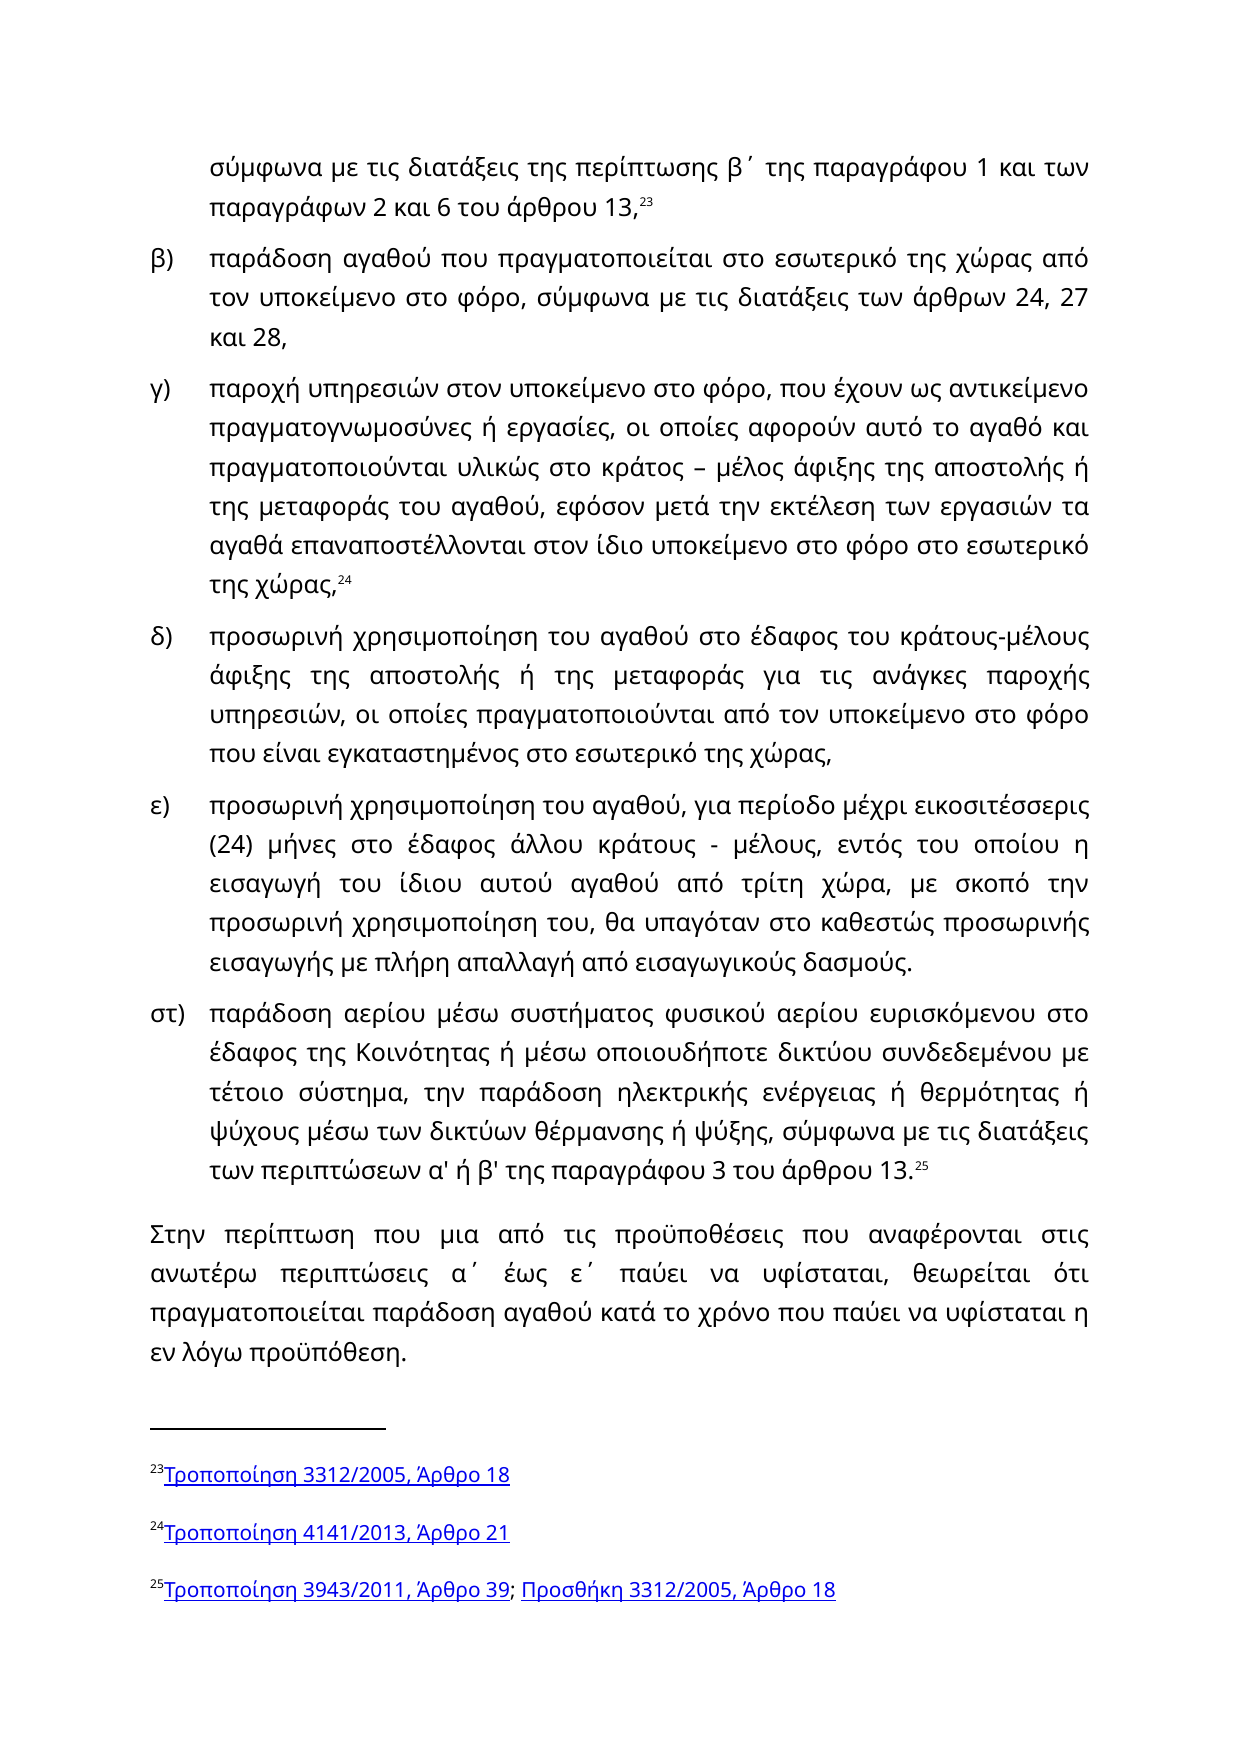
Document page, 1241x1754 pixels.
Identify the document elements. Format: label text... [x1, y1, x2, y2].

text Τροποποίηση 3943/2011, Άρθρο 39; Προσθήκη 3312/2005, Άρθρο 18 [150, 1576, 1090, 1604]
list σύμφωνα με τις διατάξεις της περίπτωσης β΄ της παραγράφου 1 και των παραγράφων 2 και 6 του άρθρου 13, [150, 150, 1090, 223]
list δ) προσωρινή χρησιμοποίηση του αγαθού στο έδαφος του κράτους-μέλους άφιξης της αποστολής ή της μεταφοράς για τις ανάγκες παροχής υπηρεσιών, οι οποίες πραγματοποιούνται από τον υποκείμενο στο φόρο που είναι εγκαταστημένος στο εσωτερικό της χώρας, [150, 618, 1090, 770]
text Τροποποίηση 4141/2013, Άρθρο 21 [150, 1518, 1090, 1546]
list β) παράδοση αγαθού που πραγματοποιείται στο εσωτερικό της χώρας από τον υποκείμενο στο φόρο, σύμφωνα με τις διατάξεις των άρθρων 24, 27 και 28, [150, 241, 1090, 353]
list γ) παροχή υπηρεσιών στον υποκείμενο στο φόρο, που έχουν ως αντικείμενο πραγματογνωμοσύνες ή εργασίες, οι οποίες αφορούν αυτό το αγαθό και πραγματοποιούνται υλικώς στο κράτος – μέλος άφιξης της αποστολής ή της μεταφοράς του αγαθού, εφόσον μετά την εκτέλεση των εργασιών τα αγαθά επαναποστέλλονται στον ίδιο υποκείμενο στο φόρο στο εσωτερικό της χώρας, [150, 371, 1090, 601]
text Τροποποίηση 3312/2005, Άρθρο 18 [150, 1460, 1090, 1489]
list στ) παράδοση αερίου μέσω συστήματος φυσικού αερίου ευρισκόμενου στο έδαφος της Κοινότητας ή μέσω οποιουδήποτε δικτύου συνδεδεμένου με τέτοιο σύστημα, την παράδοση ηλεκτρικής ενέργειας ή θερμότητας ή ψύχους μέσω των δικτύων θέρμανσης ή ψύξης, σύμφωνα με τις διατάξεις των περιπτώσεων α' ή β' της παραγράφου 3 του άρθρου 13. [150, 996, 1090, 1187]
text Στην περίπτωση που μια από τις προϋποθέσεις που αναφέρονται στις ανωτέρω περιπτώσεις α΄ έως ε΄ παύει να υφίσταται, θεωρείται ότι πραγματοποιείται παράδοση αγαθού κατά το χρόνο που παύει να υφίσταται η εν λόγω προϋπόθεση. [150, 1217, 1090, 1368]
list ε) προσωρινή χρησιμοποίηση του αγαθού, για περίοδο μέχρι εικοσιτέσσερις (24) μήνες στο έδαφος άλλου κράτους - μέλους, εντός του οποίου η εισαγωγή του ίδιου αυτού αγαθού από τρίτη χώρα, με σκοπό την προσωρινή χρησιμοποίηση του, θα υπαγόταν στο καθεστώς προσωρινής εισαγωγής με πλήρη απαλλαγή από εισαγωγικούς δασμούς. [150, 787, 1090, 978]
